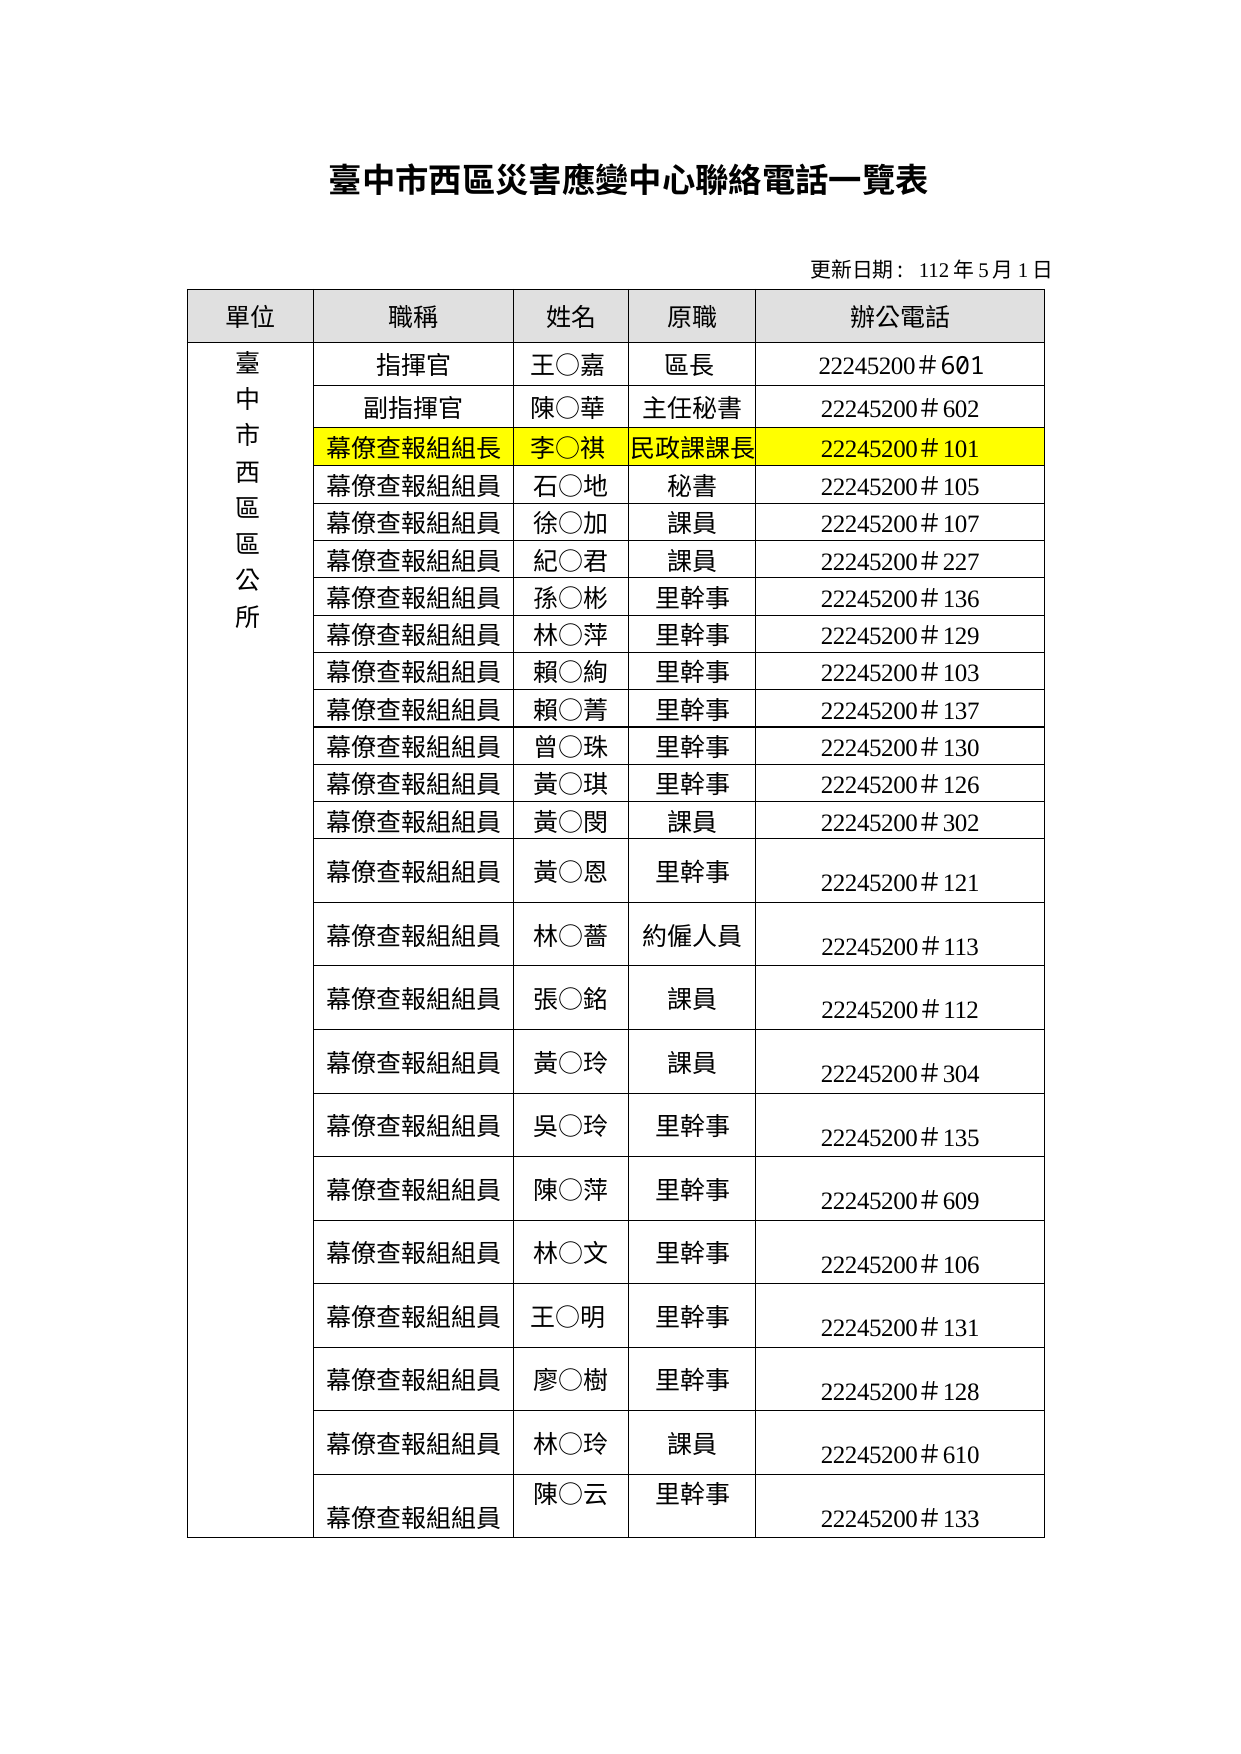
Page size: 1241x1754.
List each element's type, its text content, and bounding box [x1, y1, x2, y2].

table_cell 陳○云 [514, 1475, 628, 1537]
table_cell 孫○彬 [514, 578, 628, 614]
table_cell 里幹事 [629, 1094, 755, 1156]
table_cell 里幹事 [629, 765, 755, 801]
table_cell 22245200＃113 [756, 903, 1044, 965]
table_cell 22245200＃103 [756, 653, 1044, 689]
table_cell 幕僚查報組組員 [314, 504, 513, 540]
table_cell 幕僚查報組組員 [314, 1475, 513, 1537]
table_cell 指揮官 [314, 343, 513, 385]
table_cell 民政課課長 [629, 428, 755, 465]
table_cell 林○文 [514, 1221, 628, 1283]
text 更新日期: 112年5月1日 [187, 226, 1053, 289]
table_cell 黃○琪 [514, 765, 628, 801]
table_cell 區長 [629, 343, 755, 385]
table_cell 22245200＃304 [756, 1030, 1044, 1092]
table_cell 22245200＃136 [756, 578, 1044, 614]
table_cell 22245200＃131 [756, 1284, 1044, 1347]
table_cell 王○嘉 [514, 343, 628, 385]
table_cell 幕僚查報組組員 [314, 616, 513, 652]
table_cell 22245200＃105 [756, 466, 1044, 503]
table_cell 幕僚查報組組員 [314, 1221, 513, 1283]
table_cell 里幹事 [629, 578, 755, 614]
table_cell 幕僚查報組組長 [314, 428, 513, 465]
table_cell 里幹事 [629, 653, 755, 689]
table_cell 秘書 [629, 466, 755, 503]
subtitle 臺中市西區災害應變中心聯絡電話一覽表 [202, 154, 1055, 202]
table_cell 課員 [629, 1411, 755, 1474]
table_cell 黃○閔 [514, 802, 628, 838]
table_cell 副指揮官 [314, 386, 513, 427]
table_cell 廖○樹 [514, 1348, 628, 1410]
table_cell 里幹事 [629, 1284, 755, 1347]
table_cell 里幹事 [629, 690, 755, 726]
table_cell 里幹事 [629, 616, 755, 652]
table_cell 課員 [629, 966, 755, 1029]
table_header 職稱 [314, 290, 513, 342]
table_cell 幕僚查報組組員 [314, 802, 513, 838]
table_cell 主任秘書 [629, 386, 755, 427]
table_cell 黃○玲 [514, 1030, 628, 1092]
table_cell 22245200＃129 [756, 616, 1044, 652]
table_cell 李○祺 [514, 428, 628, 465]
table_cell 幕僚查報組組員 [314, 1348, 513, 1410]
table_cell 22245200＃107 [756, 504, 1044, 540]
table_cell 22245200＃101 [756, 428, 1044, 465]
table_cell 22245200＃610 [756, 1411, 1044, 1474]
table_cell 林○萍 [514, 616, 628, 652]
table_cell 22245200＃227 [756, 541, 1044, 577]
table_cell 22245200＃128 [756, 1348, 1044, 1410]
table_cell 王○明 [514, 1284, 628, 1347]
table_cell 22245200＃137 [756, 690, 1044, 726]
table_cell 賴○菁 [514, 690, 628, 726]
table_cell 幕僚查報組組員 [314, 839, 513, 902]
table_cell 吳○玲 [514, 1094, 628, 1156]
table_cell 紀○君 [514, 541, 628, 577]
table_cell 徐○加 [514, 504, 628, 540]
table_cell 22245200＃609 [756, 1157, 1044, 1219]
table_cell 幕僚查報組組員 [314, 541, 513, 577]
table_cell 約僱人員 [629, 903, 755, 965]
table_cell 里幹事 [629, 1221, 755, 1283]
table_cell 林○玲 [514, 1411, 628, 1474]
table_cell 石○地 [514, 466, 628, 503]
table_header 原職 [629, 290, 755, 342]
table_cell 幕僚查報組組員 [314, 728, 513, 764]
table_cell 課員 [629, 541, 755, 577]
table_cell 22245200＃302 [756, 802, 1044, 838]
table_cell 里幹事 [629, 839, 755, 902]
table_header 單位 [188, 290, 313, 342]
table_cell 里幹事 [629, 1475, 755, 1537]
table_cell 幕僚查報組組員 [314, 765, 513, 801]
table_cell 幕僚查報組組員 [314, 578, 513, 614]
table_cell 幕僚查報組組員 [314, 1284, 513, 1347]
table_cell 曾○珠 [514, 728, 628, 764]
table_cell 22245200＃121 [756, 839, 1044, 902]
table_cell 陳○華 [514, 386, 628, 427]
table_cell 22245200＃601 [756, 343, 1044, 385]
table_cell 臺 中 市 西 區 區 公 所 [188, 343, 313, 1537]
table_cell 幕僚查報組組員 [314, 1094, 513, 1156]
table_cell 幕僚查報組組員 [314, 1411, 513, 1474]
table_cell 幕僚查報組組員 [314, 653, 513, 689]
table_cell 22245200＃112 [756, 966, 1044, 1029]
table_cell 幕僚查報組組員 [314, 1157, 513, 1219]
table_cell 陳○萍 [514, 1157, 628, 1219]
table_cell 課員 [629, 504, 755, 540]
table_cell 幕僚查報組組員 [314, 466, 513, 503]
table_cell 黃○恩 [514, 839, 628, 902]
table_cell 里幹事 [629, 728, 755, 764]
table_cell 賴○絢 [514, 653, 628, 689]
table_header 辦公電話 [756, 290, 1044, 342]
table_header 姓名 [514, 290, 628, 342]
table_cell 幕僚查報組組員 [314, 690, 513, 726]
table_cell 22245200＃602 [756, 386, 1044, 427]
table_cell 里幹事 [629, 1157, 755, 1219]
table_cell 幕僚查報組組員 [314, 1030, 513, 1092]
table_cell 課員 [629, 802, 755, 838]
table_cell 22245200＃133 [756, 1475, 1044, 1537]
table_cell 22245200＃135 [756, 1094, 1044, 1156]
table_cell 林○薔 [514, 903, 628, 965]
table_cell 幕僚查報組組員 [314, 903, 513, 965]
table_cell 22245200＃106 [756, 1221, 1044, 1283]
table_cell 22245200＃126 [756, 765, 1044, 801]
table_cell 幕僚查報組組員 [314, 966, 513, 1029]
table_cell 里幹事 [629, 1348, 755, 1410]
table_cell 張○銘 [514, 966, 628, 1029]
table_cell 課員 [629, 1030, 755, 1092]
table_cell 22245200＃130 [756, 728, 1044, 764]
